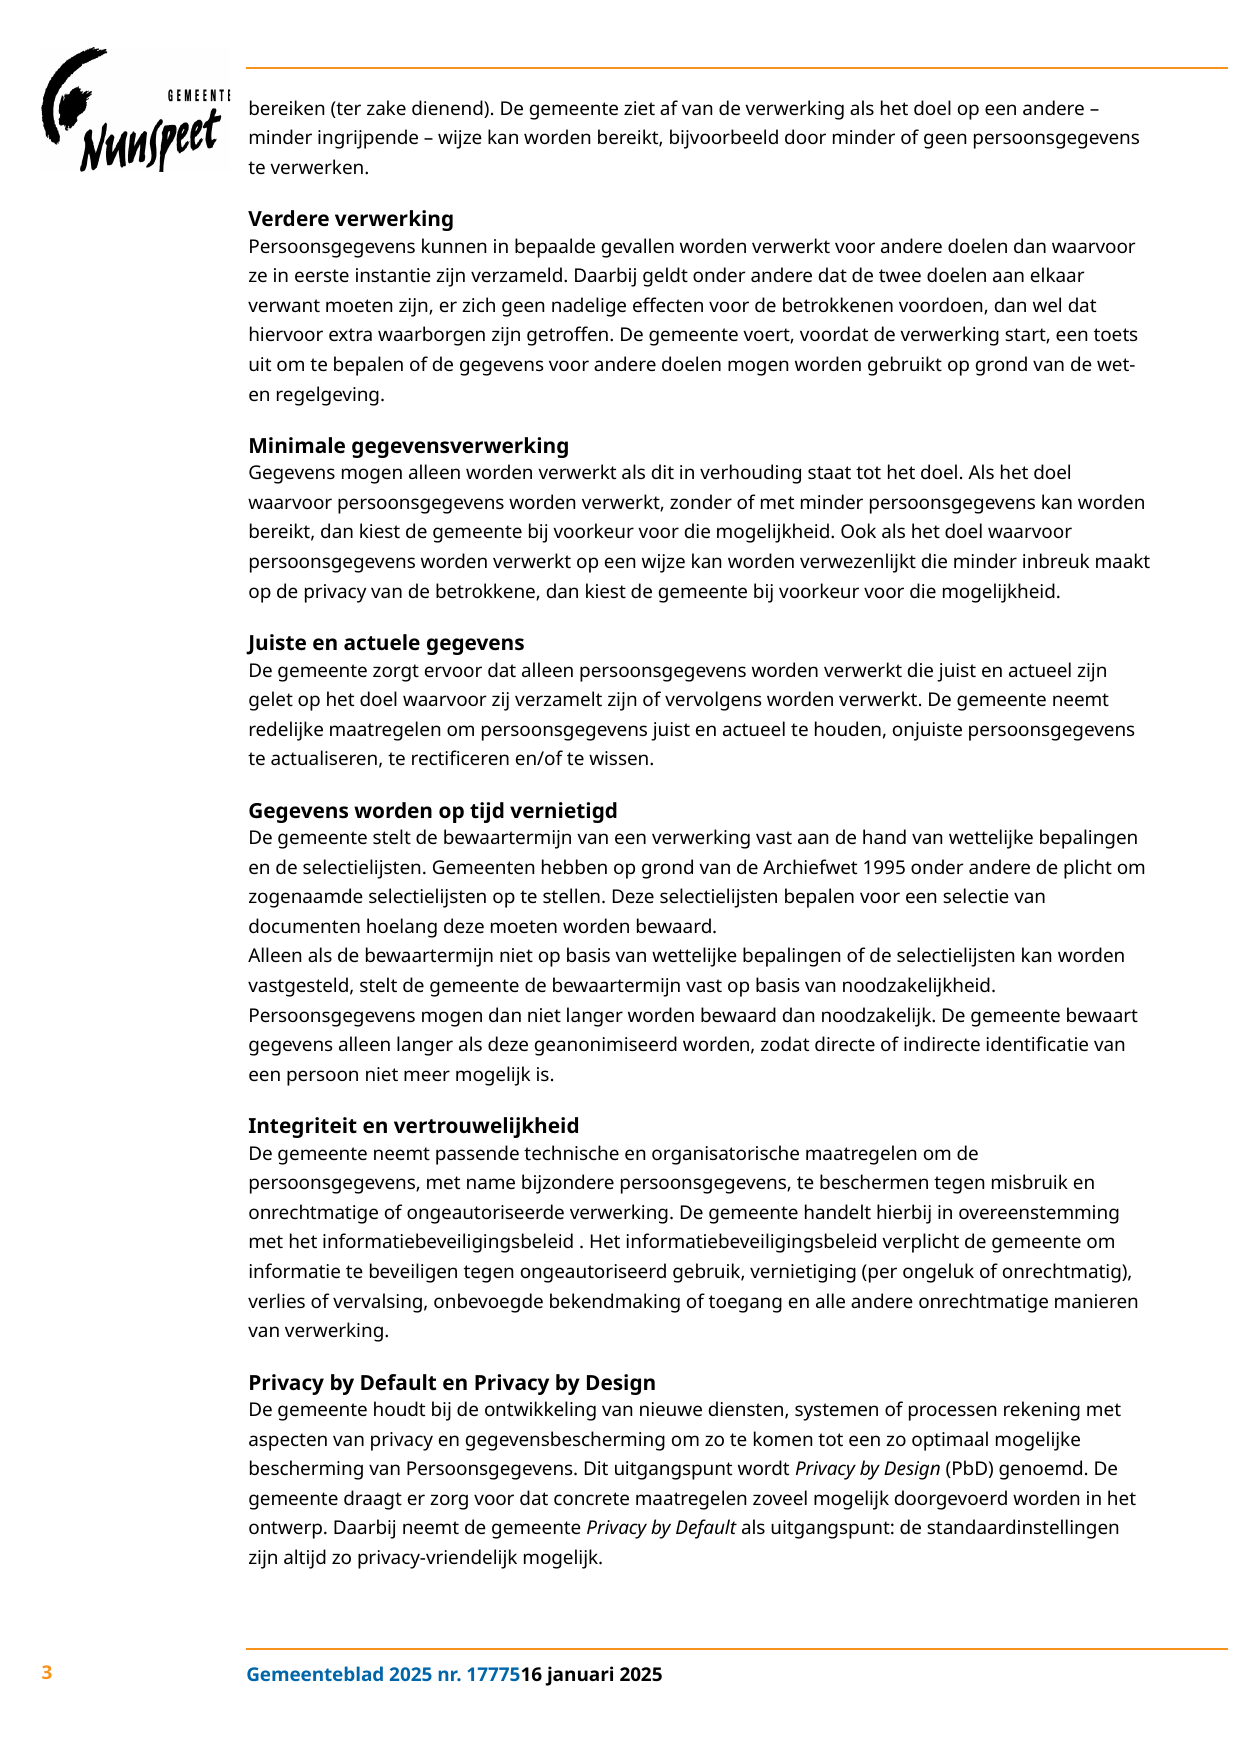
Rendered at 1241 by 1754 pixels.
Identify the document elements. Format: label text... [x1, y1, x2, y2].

text De gemeente houdt bij de ontwikkeling van nieuwe diensten, systemen of processen rekening met aspecten van privacy en gegevensbescherming om zo te komen tot een zo optimaal mogelijke bescherming van Persoonsgegevens. Dit uitgangspunt wordt Privacy by Design (PbD) genoemd. De gemeente draagt er zorg voor dat concrete maatregelen zoveel mogelijk doorgevoerd worden in het ontwerp. Daarbij neemt de gemeente Privacy by Default als uitgangspunt: de standaardinstellingen zijn altijd zo privacy-vriendelijk mogelijk. [248, 1396, 1152, 1570]
text Verdere verwerking [248, 204, 1152, 233]
text Minimale gegevensverwerking [248, 431, 1152, 459]
text De gemeente zorgt ervoor dat alleen persoonsgegevens worden verwerkt die juist en actueel zijn gelet op het doel waarvoor zij verzamelt zijn of vervolgens worden verwerkt. De gemeente neemt redelijke maatregelen om persoonsgegevens juist en actueel te houden, onjuiste persoonsgegevens te actualiseren, te rectificeren en/of te wissen. [248, 657, 1152, 771]
text Alleen als de bewaartermijn niet op basis van wettelijke bepalingen of de selectielijsten kan worden vastgesteld, stelt de gemeente de bewaartermijn vast op basis van noodzakelijkheid. Persoonsgegevens mogen dan niet langer worden bewaard dan noodzakelijk. De gemeente bewaart gegevens alleen langer als deze geanonimiseerd worden, zodat directe of indirecte identificatie van een persoon niet meer mogelijk is. [248, 943, 1152, 1087]
text Gegevens mogen alleen worden verwerkt als dit in verhouding staat tot het doel. Als het doel waarvoor persoonsgegevens worden verwerkt, zonder of met minder persoonsgegevens kan worden bereikt, dan kiest de gemeente bij voorkeur voor die mogelijkheid. Ook als het doel waarvoor persoonsgegevens worden verwerkt op een wijze kan worden verwezenlijkt die minder inbreuk maakt op de privacy van de betrokkene, dan kiest de gemeente bij voorkeur voor die mogelijkheid. [248, 459, 1152, 604]
text bereiken (ter zake dienend). De gemeente ziet af van de verwerking als het doel op een andere – minder ingrijpende – wijze kan worden bereikt, bijvoorbeeld door minder of geen persoonsgegevens te verwerken. [248, 95, 1152, 180]
text Juiste en actuele gegevens [248, 628, 1152, 657]
text Persoonsgegevens kunnen in bepaalde gevallen worden verwerkt voor andere doelen dan waarvoor ze in eerste instantie zijn verzameld. Daarbij geldt onder andere dat de twee doelen aan elkaar verwant moeten zijn, er zich geen nadelige effecten voor de betrokkenen voordoen, dan wel dat hiervoor extra waarborgen zijn getroffen. De gemeente voert, voordat de verwerking start, een toets uit om te bepalen of de gegevens voor andere doelen mogen worden gebruikt op grond van de wet- en regelgeving. [248, 233, 1152, 406]
text De gemeente stelt de bewaartermijn van een verwerking vast aan de hand van wettelijke bepalingen en de selectielijsten. Gemeenten hebben op grond van de Archiefwet 1995 onder andere de plicht om zogenaamde selectielijsten op te stellen. Deze selectielijsten bepalen voor een selectie van documenten hoelang deze moeten worden bewaard. [248, 824, 1152, 939]
picture [41, 47, 231, 172]
text Privacy by Default en Privacy by Design [248, 1368, 1152, 1396]
text Integriteit en vertrouwelijkheid [248, 1111, 1152, 1140]
text Gegevens worden op tijd vernietigd [248, 796, 1152, 824]
text De gemeente neemt passende technische en organisatorische maatregelen om de persoonsgegevens, met name bijzondere persoonsgegevens, te beschermen tegen misbruik en onrechtmatige of ongeautoriseerde verwerking. De gemeente handelt hierbij in overeenstemming met het informatiebeveiligingsbeleid . Het informatiebeveiligingsbeleid verplicht de gemeente om informatie te beveiligen tegen ongeautoriseerd gebruik, vernietiging (per ongeluk of onrechtmatig), verlies of vervalsing, onbevoegde bekendmaking of toegang en alle andere onrechtmatige manieren van verwerking. [248, 1140, 1152, 1343]
